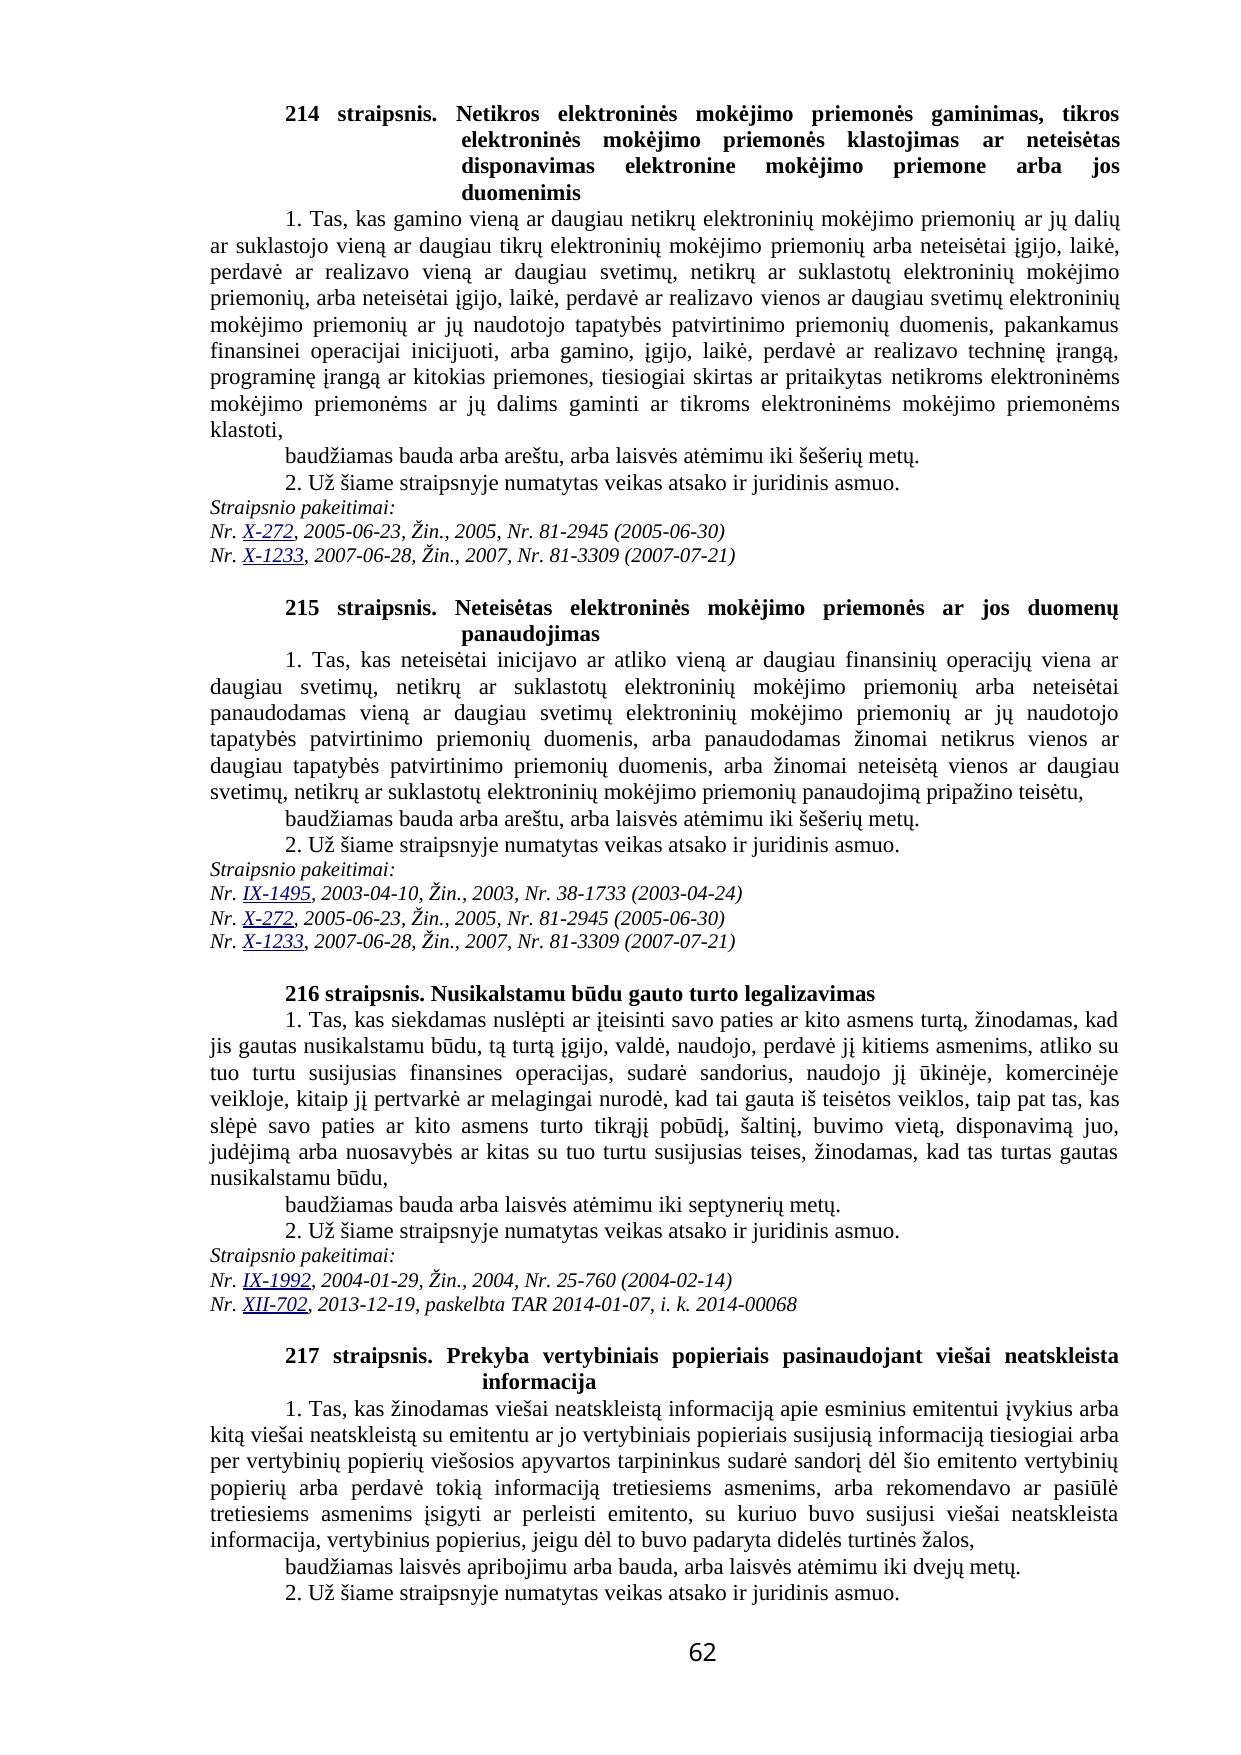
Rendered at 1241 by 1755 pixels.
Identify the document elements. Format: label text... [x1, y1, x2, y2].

text Nr. XII-702, 2013-12-19, paskelbta TAR 2014-01-07, i. k. 2014-00068 [210, 1292, 1120, 1316]
text 1. Tas, kas žinodamas viešai neatskleistą informaciją apie esminius emitentui įvykius arba kitą viešai neatskleistą su emitentu ar jo vertybiniais popieriais susijusią informaciją tiesiogiai arba per vertybinių popierių viešosios apyvartos tarpininkus sudarė sandorį dėl šio emitento vertybinių popierių arba perdavė tokią informaciją tretiesiems asmenims, arba rekomendavo ar pasiūlė tretiesiems asmenims įsigyti ar perleisti emitento, su kuriuo buvo susijusi viešai neatskleista informacija, vertybinius popierius, jeigu dėl to buvo padaryta didelės turtinės žalos, [210, 1395, 1120, 1553]
text Nr. X-272, 2005-06-23, Žin., 2005, Nr. 81-2945 (2005-06-30) [210, 519, 1120, 543]
text Nr. IX-1495, 2003-04-10, Žin., 2003, Nr. 38-1733 (2003-04-24) [210, 881, 1120, 905]
text 1. Tas, kas gamino vieną ar daugiau netikrų elektroninių mokėjimo priemonių ar jų dalių ar suklastojo vieną ar daugiau tikrų elektroninių mokėjimo priemonių arba neteisėtai įgijo, laikė, perdavė ar realizavo vieną ar daugiau svetimų, netikrų ar suklastotų elektroninių mokėjimo priemonių, arba neteisėtai įgijo, laikė, perdavė ar realizavo vienos ar daugiau svetimų elektroninių mokėjimo priemonių ar jų naudotojo tapatybės patvirtinimo priemonių duomenis, pakankamus finansinei operacijai inicijuoti, arba gamino, įgijo, laikė, perdavė ar realizavo techninę įrangą, programinę įrangą ar kitokias priemones, tiesiogiai skirtas ar pritaikytas netikroms elektroninėms mokėjimo priemonėms ar jų dalims gaminti ar tikroms elektroninėms mokėjimo priemonėms klastoti, [210, 205, 1120, 442]
text baudžiamas bauda arba areštu, arba laisvės atėmimu iki šešerių metų. [210, 804, 1120, 831]
text 1. Tas, kas neteisėtai inicijavo ar atliko vieną ar daugiau finansinių operacijų viena ar daugiau svetimų, netikrų ar suklastotų elektroninių mokėjimo priemonių arba neteisėtai panaudodamas vieną ar daugiau svetimų elektroninių mokėjimo priemonių ar jų naudotojo tapatybės patvirtinimo priemonių duomenis, arba panaudodamas žinomai netikrus vienos ar daugiau tapatybės patvirtinimo priemonių duomenis, arba žinomai neteisėtą vienos ar daugiau svetimų, netikrų ar suklastotų elektroninių mokėjimo priemonių panaudojimą pripažino teisėtu, [210, 646, 1120, 804]
text 1. Tas, kas siekdamas nuslėpti ar įteisinti savo paties ar kito asmens turtą, žinodamas, kad jis gautas nusikalstamu būdu, tą turtą įgijo, valdė, naudojo, perdavė jį kitiems asmenims, atliko su tuo turtu susijusias finansines operacijas, sudarė sandorius, naudojo jį ūkinėje, komercinėje veikloje, kitaip jį pertvarkė ar melagingai nurodė, kad tai gauta iš teisėtos veiklos, taip pat tas, kas slėpė savo paties ar kito asmens turto tikrąjį pobūdį, šaltinį, buvimo vietą, disponavimą juo, judėjimą arba nuosavybės ar kitas su tuo turtu susijusias teises, žinodamas, kad tas turtas gautas nusikalstamu būdu, [210, 1006, 1120, 1191]
text Straipsnio pakeitimai: [210, 495, 1120, 519]
text 215 straipsnis. Neteisėtas elektroninės mokėjimo priemonės ar jos duomenų panaudojimas [285, 594, 1120, 646]
text 2. Už šiame straipsnyje numatytas veikas atsako ir juridinis asmuo. [210, 469, 1120, 495]
text Nr. X-272, 2005-06-23, Žin., 2005, Nr. 81-2945 (2005-06-30) [210, 905, 1120, 929]
text 2. Už šiame straipsnyje numatytas veikas atsako ir juridinis asmuo. [210, 831, 1120, 857]
text Nr. IX-1992, 2004-01-29, Žin., 2004, Nr. 25-760 (2004-02-14) [210, 1267, 1120, 1292]
text 2. Už šiame straipsnyje numatytas veikas atsako ir juridinis asmuo. [210, 1217, 1120, 1243]
text Nr. X-1233, 2007-06-28, Žin., 2007, Nr. 81-3309 (2007-07-21) [210, 543, 1120, 567]
text 217 straipsnis. Prekyba vertybiniais popieriais pasinaudojant viešai neatskleista informacija [285, 1342, 1120, 1395]
text baudžiamas bauda arba areštu, arba laisvės atėmimu iki šešerių metų. [210, 442, 1120, 469]
text baudžiamas bauda arba laisvės atėmimu iki septynerių metų. [210, 1191, 1120, 1217]
text Nr. X-1233, 2007-06-28, Žin., 2007, Nr. 81-3309 (2007-07-21) [210, 929, 1120, 953]
text baudžiamas laisvės apribojimu arba bauda, arba laisvės atėmimu iki dvejų metų. [210, 1553, 1120, 1579]
text Straipsnio pakeitimai: [210, 857, 1120, 881]
text Straipsnio pakeitimai: [210, 1243, 1120, 1267]
text 2. Už šiame straipsnyje numatytas veikas atsako ir juridinis asmuo. [210, 1579, 1120, 1606]
text 216 straipsnis. Nusikalstamu būdu gauto turto legalizavimas [210, 980, 1120, 1006]
text 214 straipsnis. Netikros elektroninės mokėjimo priemonės gaminimas, tikros elektroninės mokėjimo priemonės klastojimas ar neteisėtas disponavimas elektronine mokėjimo priemone arba jos duomenimis [285, 100, 1120, 205]
